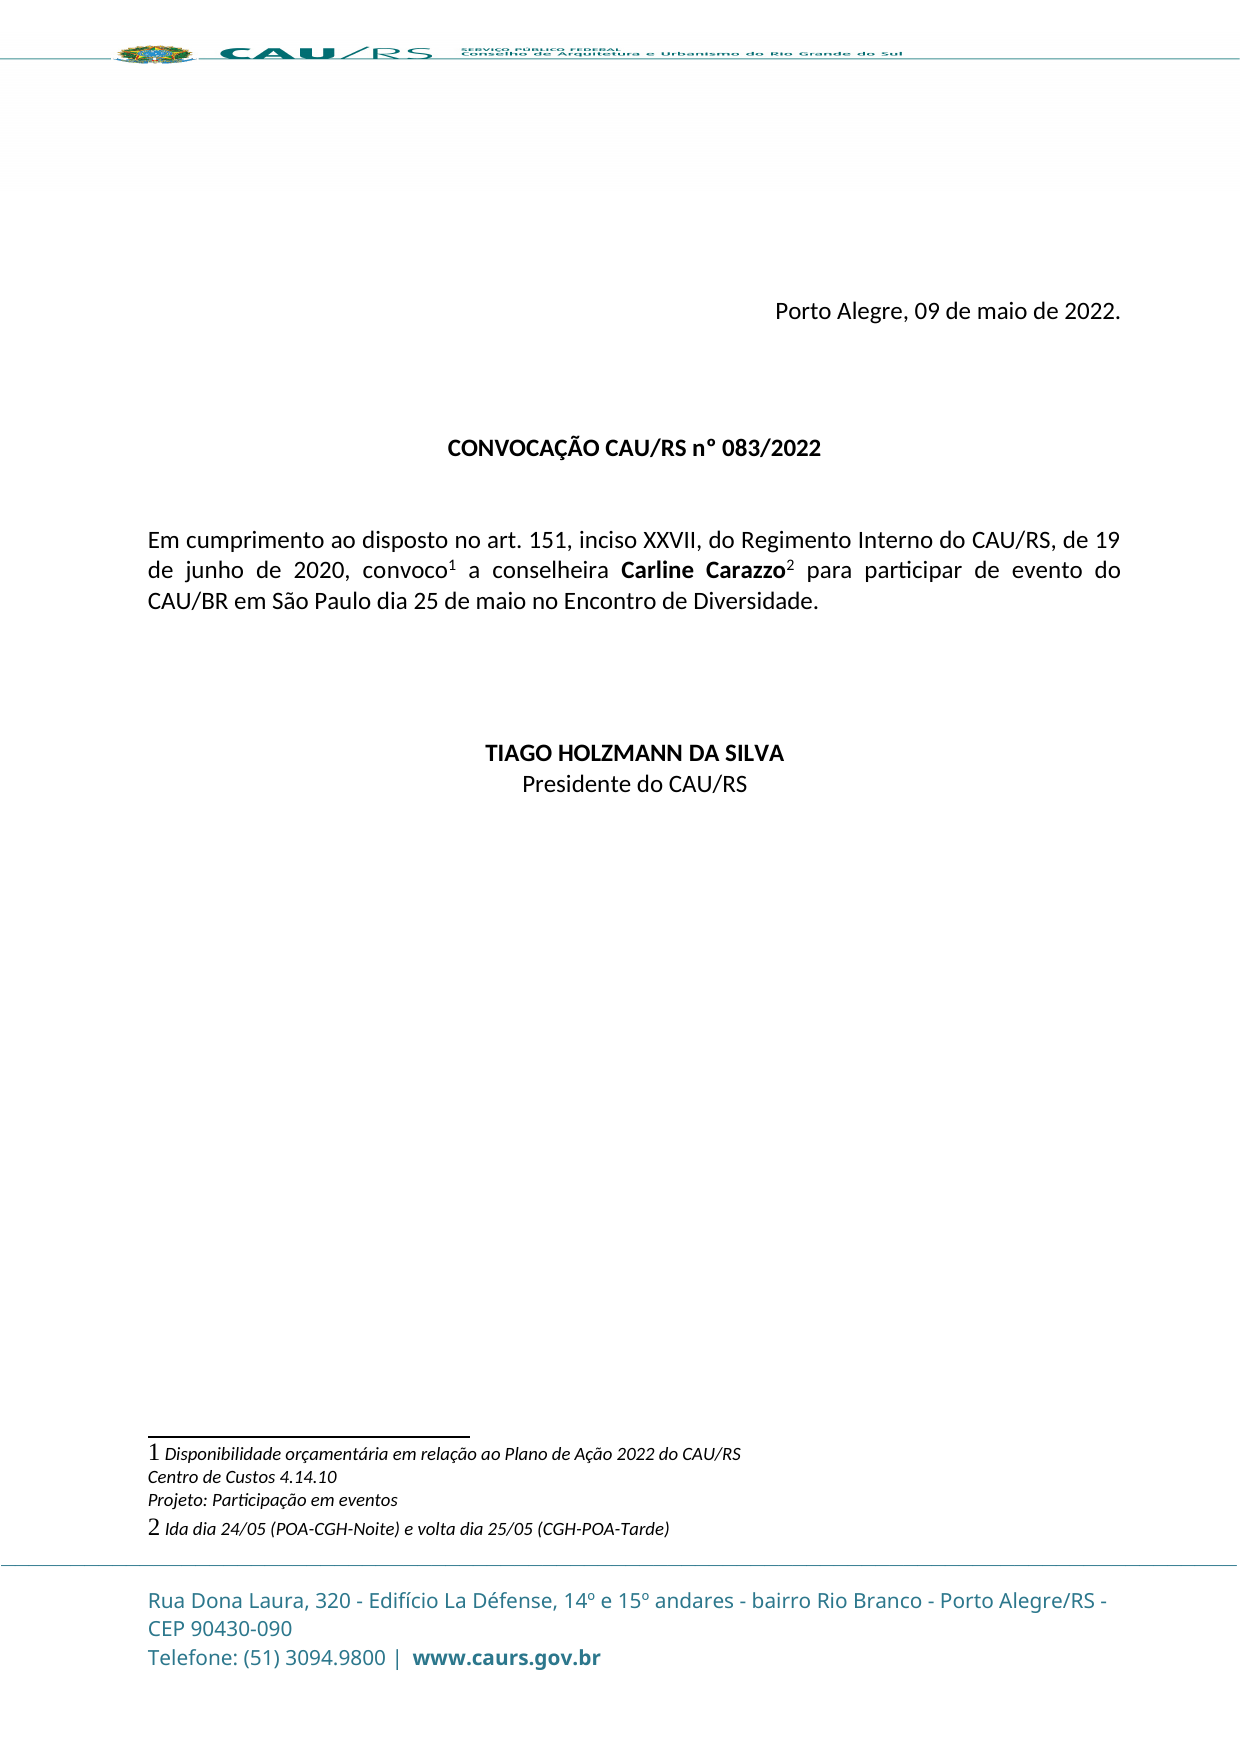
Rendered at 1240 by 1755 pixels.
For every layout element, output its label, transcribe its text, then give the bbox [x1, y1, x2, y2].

text Disponibilidade orçamentária em relação ao Plano de Ação 2022 do CAU/RS Centro de Custos 4.14.10 Projeto: Participação em eventos [148, 1437, 1121, 1512]
text Em cumprimento ao disposto no art. 151, inciso XXVII, do Regimento Interno do CAU/RS, de 19 de junho de 2020, convoco a conselheira Carline Carazzo para participar de evento do CAU/BR em São Paulo dia 25 de maio no Encontro de Diversidade. [148, 524, 1121, 616]
text CONVOCAÇÃO CAU/RS nº 083/2022 [148, 432, 1121, 463]
text Porto Alegre, 09 de maio de 2022. [148, 295, 1121, 326]
text Presidente do CAU/RS [148, 768, 1121, 798]
text Ida dia 24/05 (POA-CGH-Noite) e volta dia 25/05 (CGH-POA-Tarde) [148, 1512, 1121, 1540]
text TIAGO HOLZMANN DA SILVA [148, 737, 1121, 768]
